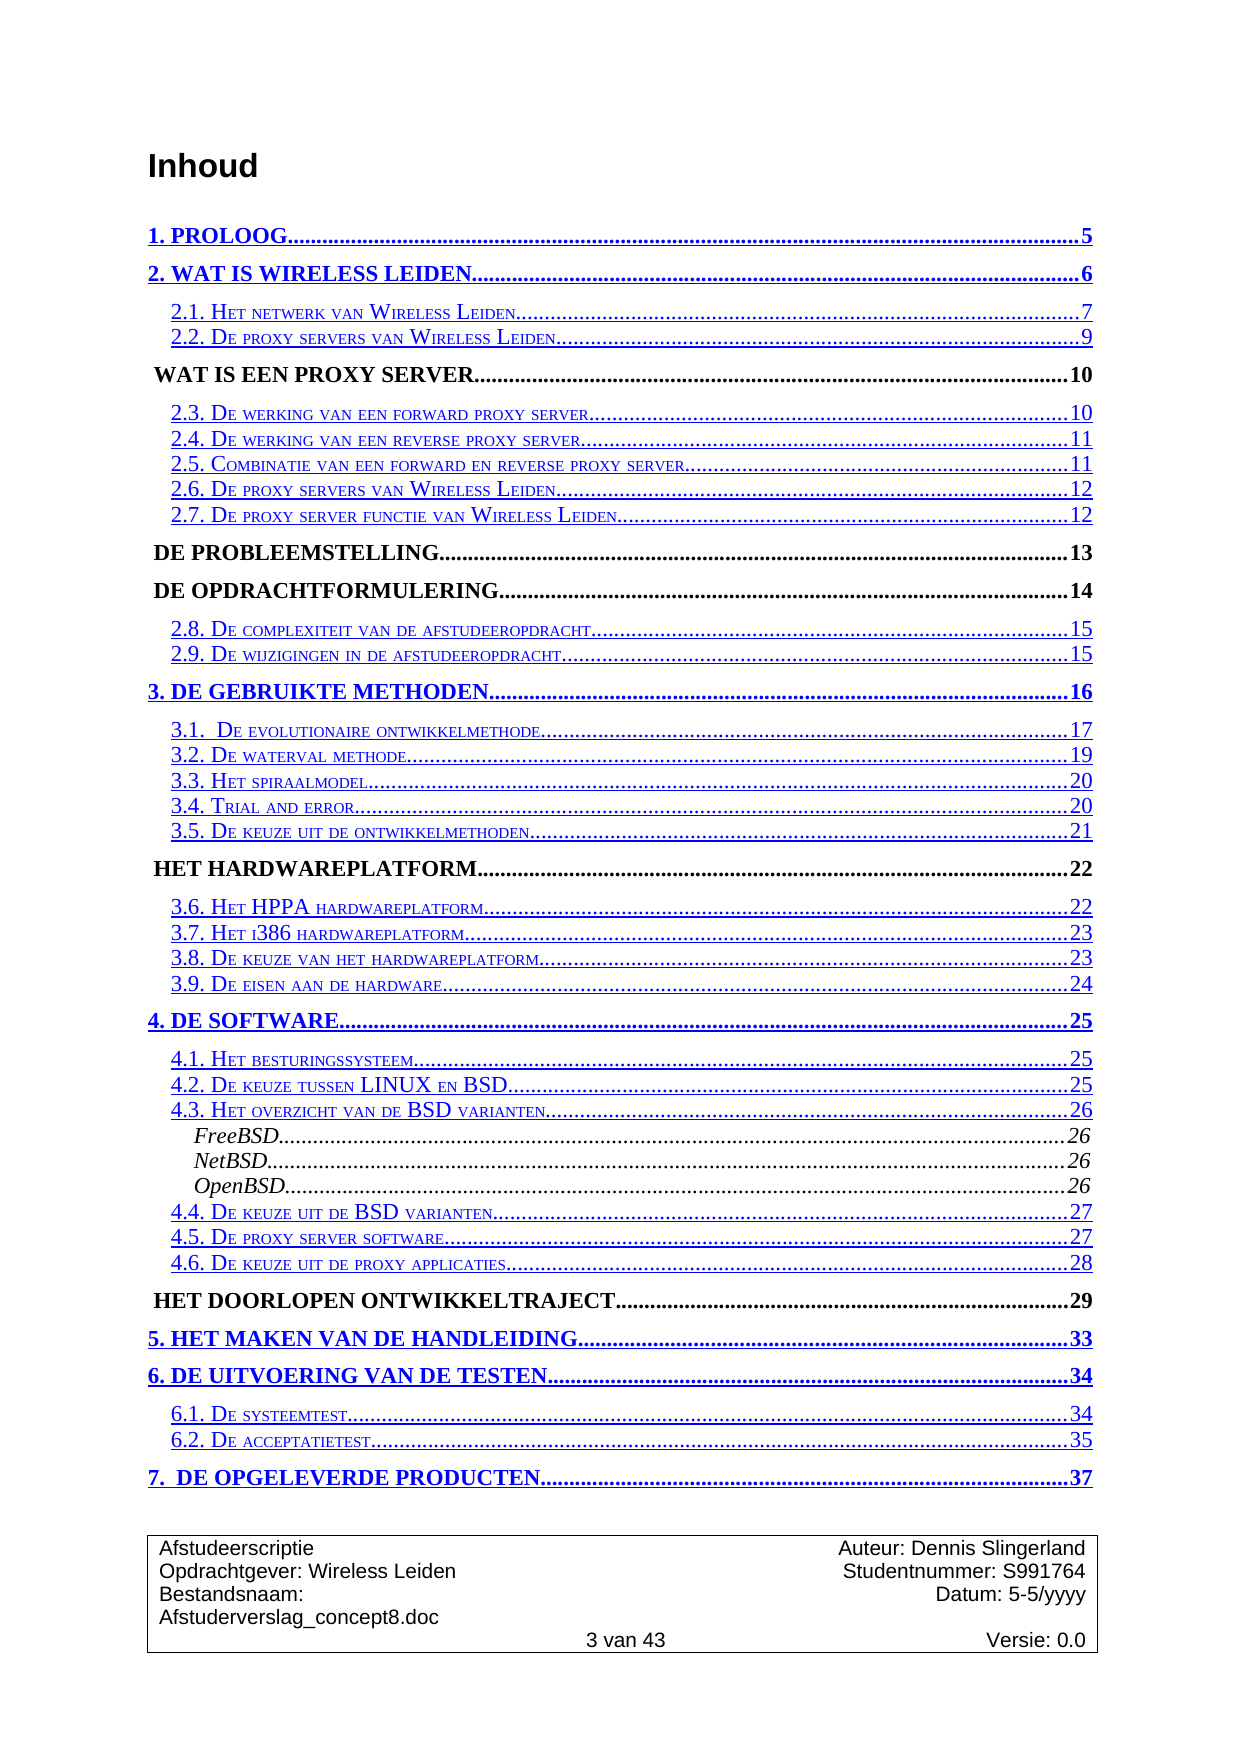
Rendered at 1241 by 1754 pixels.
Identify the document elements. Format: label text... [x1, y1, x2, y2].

text 3.4. Trial and error 20 [171, 793, 1092, 815]
text Inhoud [148, 148, 1092, 185]
text 2.4. De werking van een reverse proxy server 11 [171, 426, 1092, 448]
text 3.8. De keuze van het hardwareplatform 23 [171, 945, 1092, 967]
text OpenBSD 26 [193, 1173, 1092, 1199]
text 5. Het maken van de handleiding 33 [148, 1326, 1092, 1348]
text 4. De software 25 [148, 1008, 1092, 1030]
text 2.9. De wijzigingen in de afstudeeropdracht 15 [171, 641, 1092, 663]
text 1. Proloog 5 [148, 223, 1092, 245]
text 6. De uitvoering van de testen 34 [148, 1363, 1092, 1385]
text 2. Wat is Wireless Leiden 6 [148, 261, 1092, 283]
text FreeBSD 26 [193, 1123, 1092, 1148]
text 2.2. De proxy servers van Wireless Leiden 9 [171, 324, 1092, 346]
text 4.2. De keuze tussen LINUX en BSD 25 [171, 1072, 1092, 1094]
text Het doorlopen ontwikkeltraject 29 [148, 1288, 1092, 1313]
text 3.9. De eisen aan de hardware 24 [171, 971, 1092, 993]
text 3.2. De waterval methode 19 [171, 742, 1092, 764]
text Wat is een proxy server 10 [148, 362, 1092, 388]
text De opdrachtformulering 14 [148, 578, 1092, 603]
text 2.6. De proxy servers van Wireless Leiden 12 [171, 476, 1092, 498]
text 4.4. De keuze uit de BSD varianten 27 [171, 1199, 1092, 1221]
text 3.3. Het spiraalmodel 20 [171, 768, 1092, 790]
text 2.1. Het netwerk van Wireless Leiden 7 [171, 299, 1092, 321]
text 3.5. De keuze uit de ontwikkelmethoden 21 [171, 818, 1092, 840]
text Het hardwareplatform 22 [148, 856, 1092, 882]
text 4.6. De keuze uit de proxy applicaties 28 [171, 1250, 1092, 1272]
text 7. De opgeleverde producten 37 [148, 1465, 1092, 1487]
text 6.2. De acceptatietest 35 [171, 1427, 1092, 1449]
text 4.5. De proxy server software 27 [171, 1224, 1092, 1246]
text 3. De gebruikte methoden 16 [148, 679, 1092, 701]
text 6.1. De systeemtest 34 [171, 1401, 1092, 1423]
text 4.3. Het overzicht van de BSD varianten 26 [171, 1097, 1092, 1119]
text 2.8. De complexiteit van de afstudeeropdracht 15 [171, 616, 1092, 638]
text 4.1. Het besturingssysteem 25 [171, 1046, 1092, 1068]
text 2.7. De proxy server functie van Wireless Leiden 12 [171, 502, 1092, 524]
text 2.5. Combinatie van een forward en reverse proxy server 11 [171, 451, 1092, 473]
text 3.7. Het i386 hardwareplatform 23 [171, 920, 1092, 942]
text 3.6. Het HPPA hardwareplatform 22 [171, 894, 1092, 916]
text De probleemstelling 13 [148, 540, 1092, 565]
text NetBSD 26 [193, 1148, 1092, 1173]
text 3.1. De evolutionaire ontwikkelmethode 17 [171, 717, 1092, 739]
text 2.3. De werking van een forward proxy server 10 [171, 400, 1092, 422]
